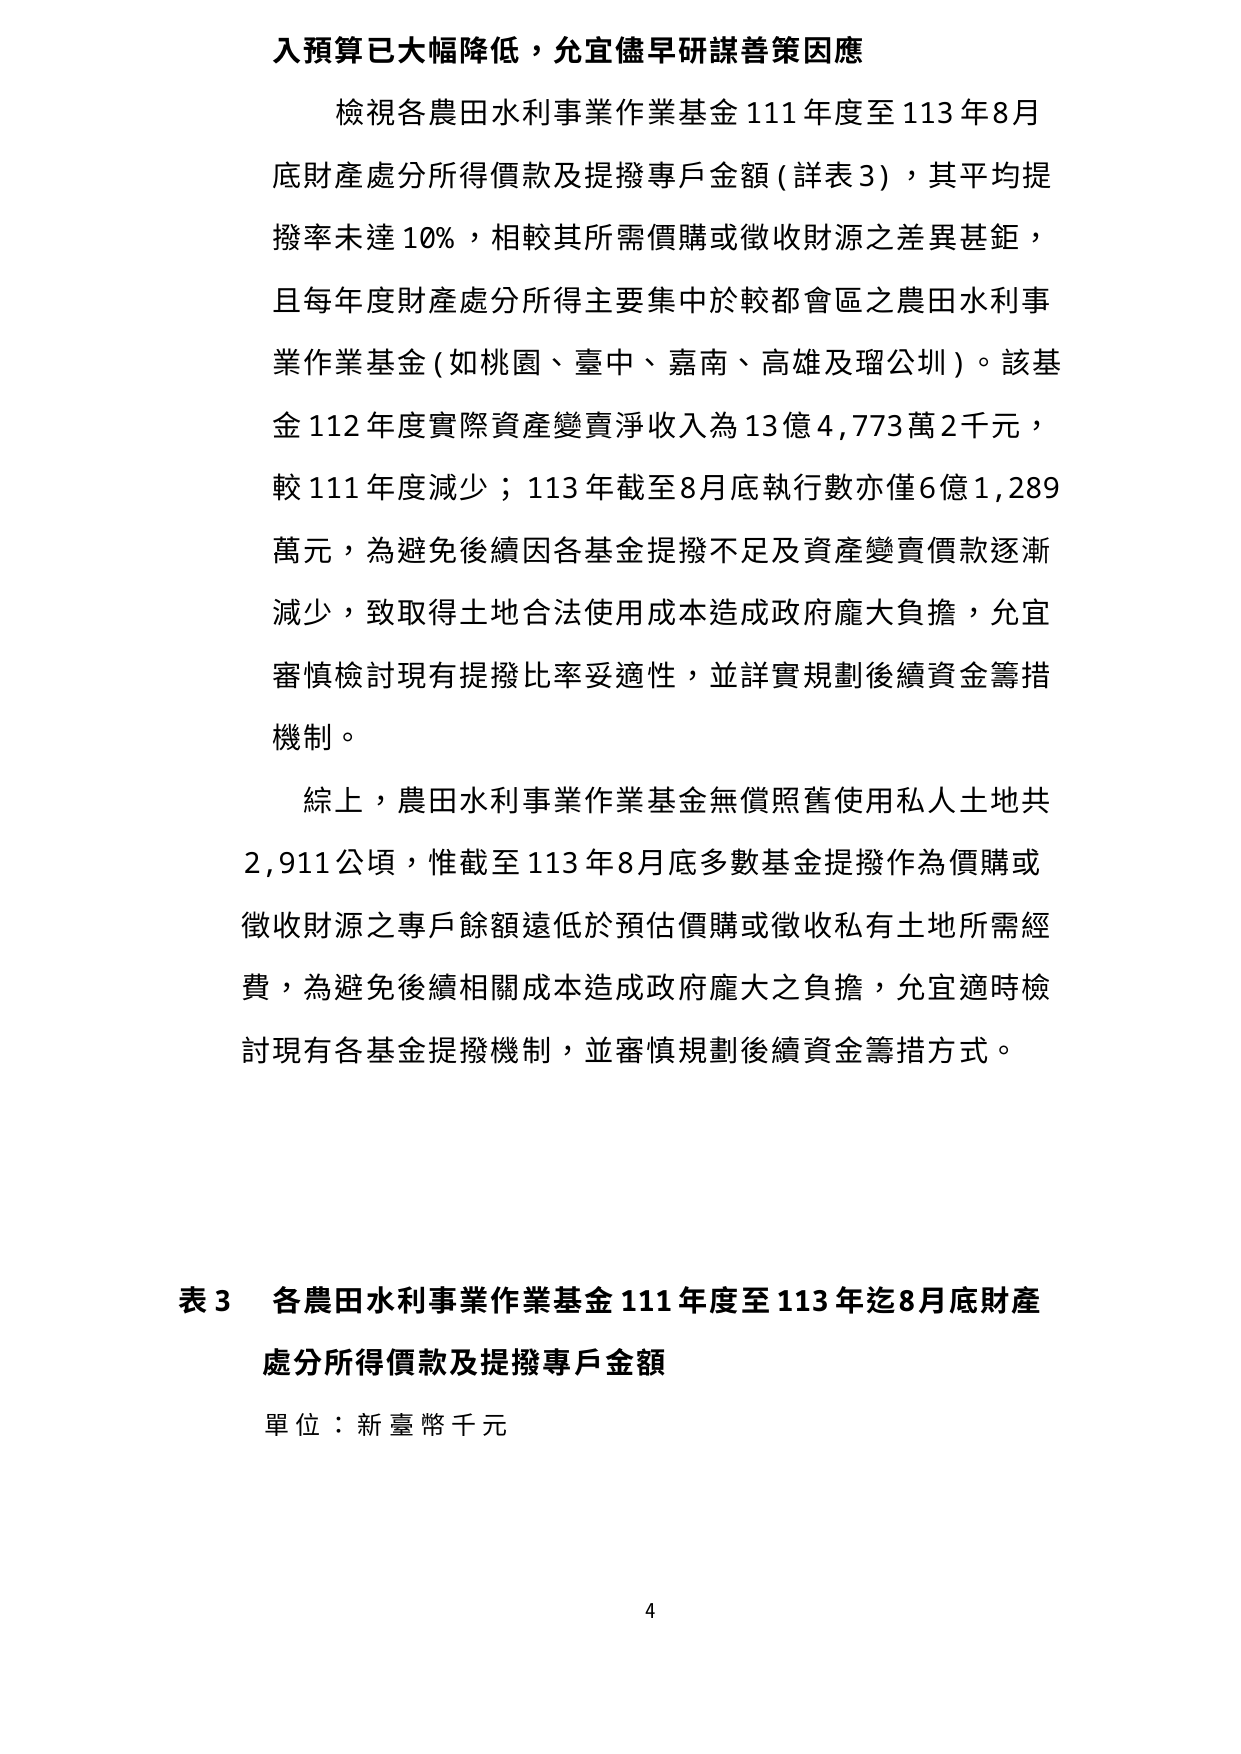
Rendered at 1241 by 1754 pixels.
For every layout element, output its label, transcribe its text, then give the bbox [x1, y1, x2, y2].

text 入預算已大幅降低，允宜儘早研謀善策因應 [236, 7, 1063, 69]
text 表3 各農田水利事業作業基金111年度至113年迄8月底財產處分所得價款及提撥專戶金額 單位：新臺幣千元 [177, 1257, 1063, 1444]
text 檢視各農田水利事業作業基金111年度至113年8月底財產處分所得價款及提撥專戶金額(詳表3)，其平均提撥率未達10%，相較其所需價購或徵收財源之差異甚鉅，且每年度財產處分所得主要集中於較都會區之農田水利事業作業基金(如桃園、臺中、嘉南、高雄及瑠公圳)。該基金112年度實際資產變賣淨收入為13億4,773萬2千元，較111年度減少；113年截至8月底執行數亦僅6億1,289萬元，為避免後續因各基金提撥不足及資產變賣價款逐漸減少，致取得土地合法使用成本造成政府龐大負擔，允宜審慎檢討現有提撥比率妥適性，並詳實規劃後續資金籌措機制。 [266, 69, 1063, 757]
text 綜上，農田水利事業作業基金無償照舊使用私人土地共2,911公頃，惟截至113年8月底多數基金提撥作為價購或徵收財源之專戶餘額遠低於預估價購或徵收私有土地所需經費，為避免後續相關成本造成政府龐大之負擔，允宜適時檢討現有各基金提撥機制，並審慎規劃後續資金籌措方式。 [236, 757, 1063, 1069]
